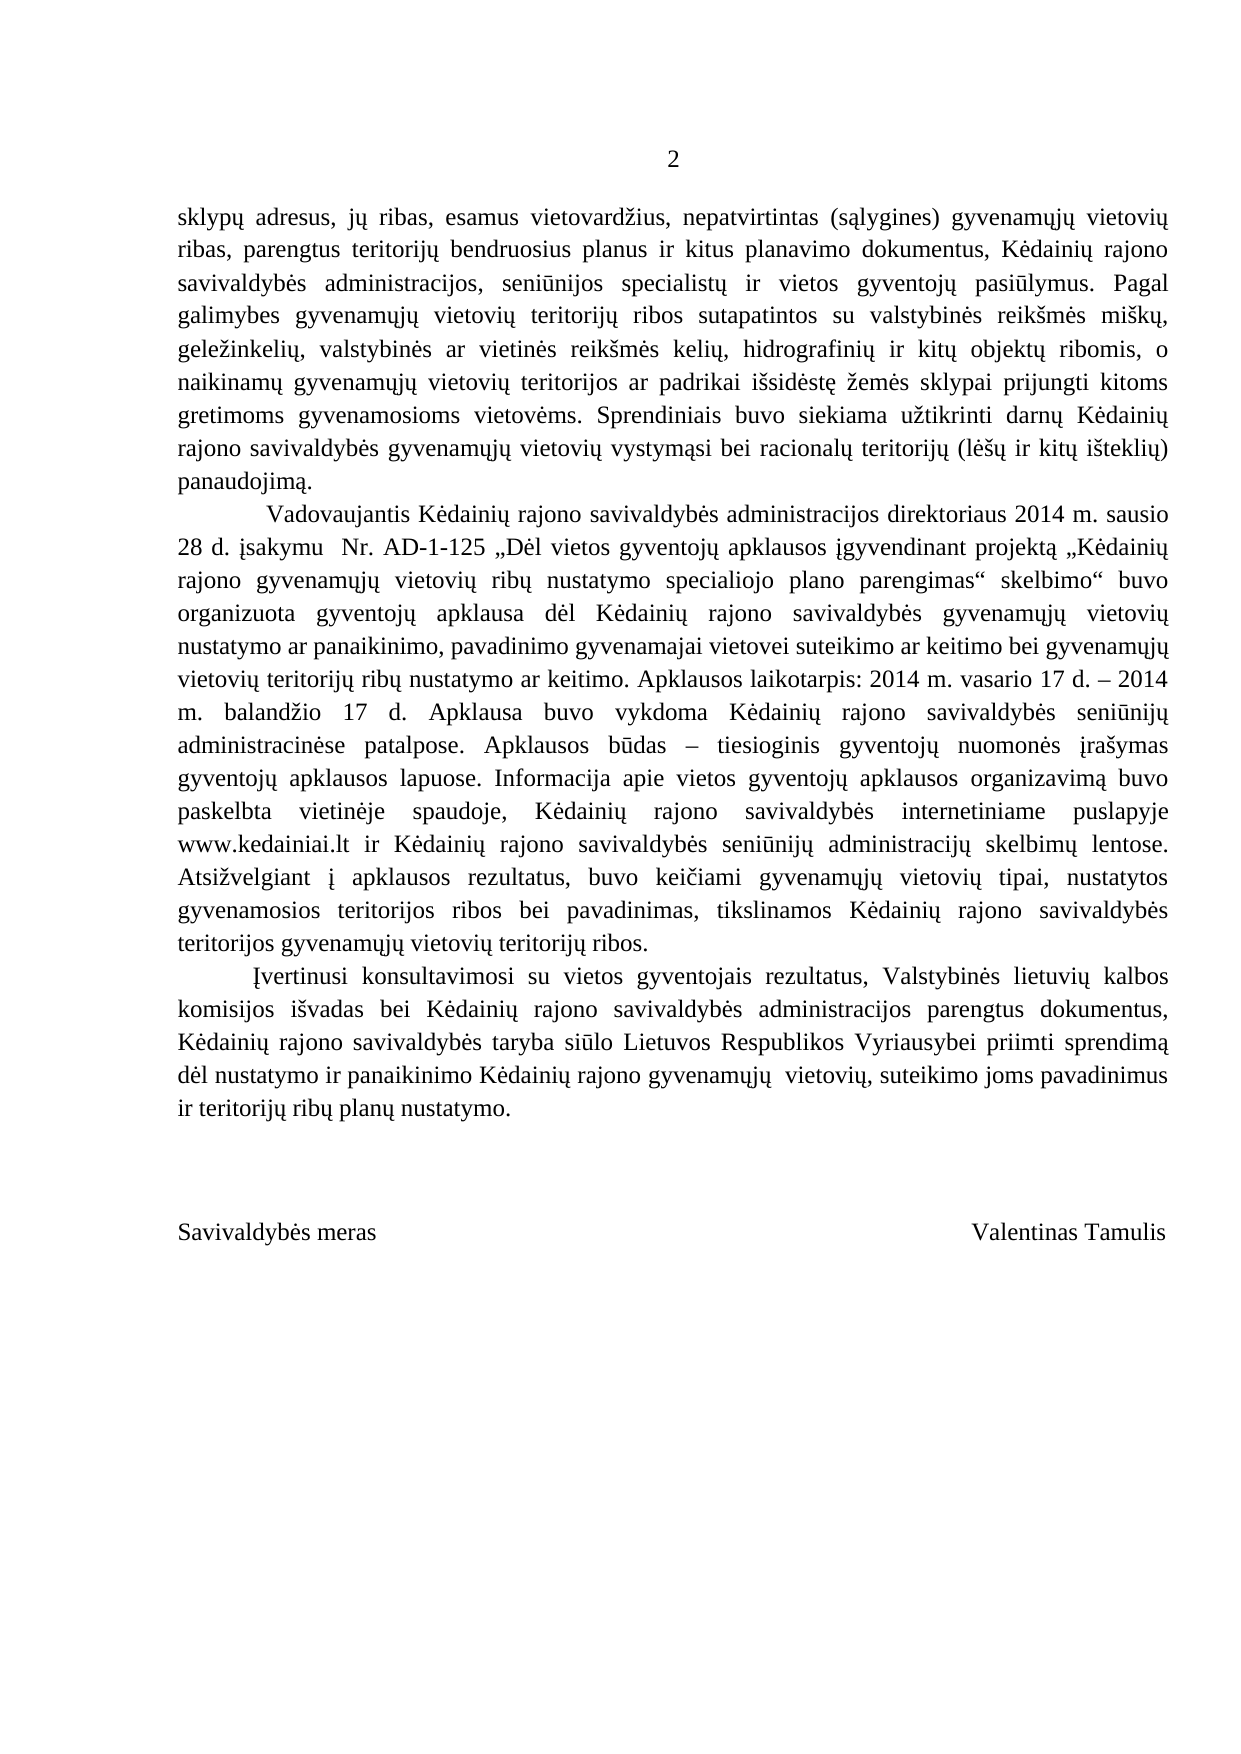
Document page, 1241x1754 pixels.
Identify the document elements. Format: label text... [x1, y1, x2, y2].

text Vadovaujantis Kėdainių rajono savivaldybės administracijos direktoriaus 2014 m. sausio 28 d. įsakymu Nr. AD-1-125 „Dėl vietos gyventojų apklausos įgyvendinant projektą „Kėdainių rajono gyvenamųjų vietovių ribų nustatymo specialiojo plano parengimas“ skelbimo“ buvo organizuota gyventojų apklausa dėl Kėdainių rajono savivaldybės gyvenamųjų vietovių nustatymo ar panaikinimo, pavadinimo gyvenamajai vietovei suteikimo ar keitimo bei gyvenamųjų vietovių teritorijų ribų nustatymo ar keitimo. Apklausos laikotarpis: 2014 m. vasario 17 d. – 2014 m. balandžio 17 d. Apklausa buvo vykdoma Kėdainių rajono savivaldybės seniūnijų administracinėse patalpose. Apklausos būdas – tiesioginis gyventojų nuomonės įrašymas gyventojų apklausos lapuose. Informacija apie vietos gyventojų apklausos organizavimą buvo paskelbta vietinėje spaudoje, Kėdainių rajono savivaldybės internetiniame puslapyje www.kedainiai.lt ir Kėdainių rajono savivaldybės seniūnijų administracijų skelbimų lentose. Atsižvelgiant į apklausos rezultatus, buvo keičiami gyvenamųjų vietovių tipai, nustatytos gyvenamosios teritorijos ribos bei pavadinimas, tikslinamos Kėdainių rajono savivaldybės teritorijos gyvenamųjų vietovių teritorijų ribos. [177, 499, 1169, 957]
text sklypų adresus, jų ribas, esamus vietovardžius, nepatvirtintas (sąlygines) gyvenamųjų vietovių ribas, parengtus teritorijų bendruosius planus ir kitus planavimo dokumentus, Kėdainių rajono savivaldybės administracijos, seniūnijos specialistų ir vietos gyventojų pasiūlymus. Pagal galimybes gyvenamųjų vietovių teritorijų ribos sutapatintos su valstybinės reikšmės miškų, geležinkelių, valstybinės ar vietinės reikšmės kelių, hidrografinių ir kitų objektų ribomis, o naikinamų gyvenamųjų vietovių teritorijos ar padrikai išsidėstę žemės sklypai prijungti kitoms gretimoms gyvenamosioms vietovėms. Sprendiniais buvo siekiama užtikrinti darnų Kėdainių rajono savivaldybės gyvenamųjų vietovių vystymąsi bei racionalų teritorijų (lėšų ir kitų išteklių) panaudojimą. [177, 202, 1169, 494]
text Įvertinusi konsultavimosi su vietos gyventojais rezultatus, Valstybinės lietuvių kalbos komisijos išvadas bei Kėdainių rajono savivaldybės administracijos parengtus dokumentus, Kėdainių rajono savivaldybės taryba siūlo Lietuvos Respublikos Vyriausybei priimti sprendimą dėl nustatymo ir panaikinimo Kėdainių rajono gyvenamųjų vietovių, suteikimo joms pavadinimus ir teritorijų ribų planų nustatymo. [177, 961, 1169, 1122]
text Savivaldybės meras Valentinas Tamulis [177, 1217, 1169, 1245]
